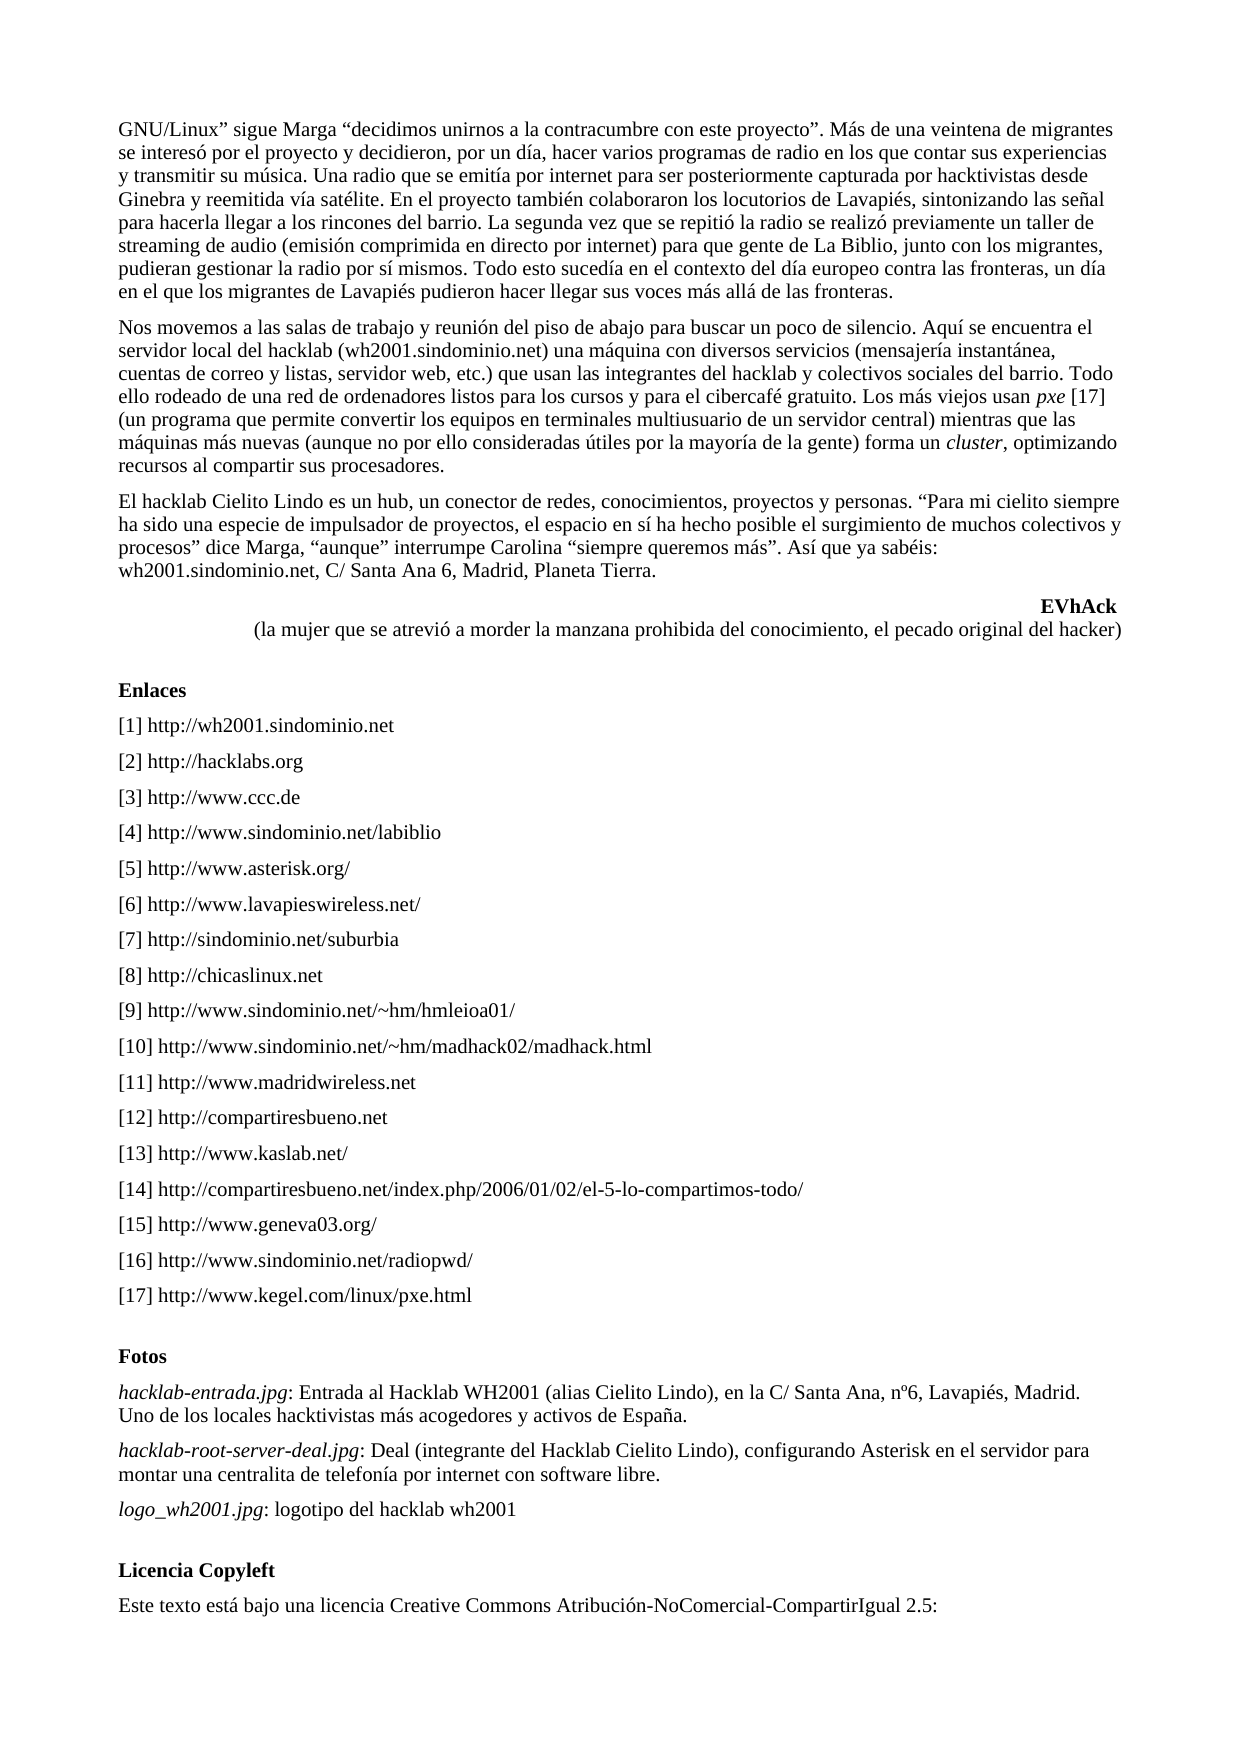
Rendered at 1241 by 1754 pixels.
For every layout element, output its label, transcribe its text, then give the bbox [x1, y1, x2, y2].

text [14] http://compartiresbueno.net/index.php/2006/01/02/el-5-lo-compartimos-todo/ [118, 1177, 1122, 1201]
text [8] http://chicaslinux.net [118, 964, 1122, 987]
text [1] http://wh2001.sindominio.net [118, 714, 1122, 737]
text [6] http://www.lavapieswireless.net/ [118, 892, 1122, 916]
text [10] http://www.sindominio.net/~hm/madhack02/madhack.html [118, 1035, 1122, 1058]
text [15] http://www.geneva03.org/ [118, 1213, 1122, 1236]
text Nos movemos a las salas de trabajo y reunión del piso de abajo para buscar un poco de silencio. Aquí se encuentra el servidor local del hacklab (wh2001.sindominio.net) una máquina con diversos servicios (mensajería instantánea, cuentas de correo y listas, servidor web, etc.) que usan las integrantes del hacklab y colectivos sociales del barrio. Todo ello rodeado de una red de ordenadores listos para los cursos y para el cibercafé gratuito. Los más viejos usan pxe [17] (un programa que permite convertir los equipos en terminales multiusuario de un servidor central) mientras que las máquinas más nuevas (aunque no por ello consideradas útiles por la mayoría de la gente) forma un cluster, optimizando recursos al compartir sus procesadores. [118, 316, 1122, 477]
subtitle Fotos [118, 1345, 1122, 1368]
subtitle Enlaces [118, 679, 1122, 702]
text [5] http://www.asterisk.org/ [118, 857, 1122, 880]
text [11] http://www.madridwireless.net [118, 1071, 1122, 1094]
text [16] http://www.sindominio.net/radiopwd/ [118, 1249, 1122, 1272]
text [13] http://www.kaslab.net/ [118, 1142, 1122, 1165]
text El hacklab Cielito Lindo es un hub, un conector de redes, conocimientos, proyectos y personas. “Para mi cielito siempre ha sido una especie de impulsador de proyectos, el espacio en sí ha hecho posible el surgimiento de muchos colectivos y procesos” dice Marga, “aunque” interrumpe Carolina “siempre queremos más”. Así que ya sabéis: wh2001.sindominio.net, C/ Santa Ana 6, Madrid, Planeta Tierra. [118, 490, 1122, 582]
text EVhAck (la mujer que se atrevió a morder la manzana prohibida del conocimiento, el pecado original del hacker) [118, 595, 1122, 641]
text [2] http://hacklabs.org [118, 750, 1122, 773]
text [3] http://www.ccc.de [118, 786, 1122, 809]
text Este texto está bajo una licencia Creative Commons Atribución-NoComercial-CompartirIgual 2.5: [118, 1594, 1122, 1617]
subtitle Licencia Copyleft [118, 1559, 1122, 1582]
text [17] http://www.kegel.com/linux/pxe.html [118, 1284, 1122, 1307]
text hacklab-root-server-deal.jpg: Deal (integrante del Hacklab Cielito Lindo), configurando Asterisk en el servidor para montar una centralita de telefonía por internet con software libre. [118, 1439, 1122, 1486]
text GNU/Linux” sigue Marga “decidimos unirnos a la contracumbre con este proyecto”. Más de una veintena de migrantes se interesó por el proyecto y decidieron, por un día, hacer varios programas de radio en los que contar sus experiencias y transmitir su música. Una radio que se emitía por internet para ser posteriormente capturada por hacktivistas desde Ginebra y reemitida vía satélite. En el proyecto también colaboraron los locutorios de Lavapiés, sintonizando las señal para hacerla llegar a los rincones del barrio. La segunda vez que se repitió la radio se realizó previamente un taller de streaming de audio (emisión comprimida en directo por internet) para que gente de La Biblio, junto con los migrantes, pudieran gestionar la radio por sí mismos. Todo esto sucedía en el contexto del día europeo contra las fronteras, un día en el que los migrantes de Lavapiés pudieron hacer llegar sus voces más allá de las fronteras. [118, 118, 1122, 303]
text [7] http://sindominio.net/suburbia [118, 928, 1122, 951]
text [9] http://www.sindominio.net/~hm/hmleioa01/ [118, 999, 1122, 1022]
text [4] http://www.sindominio.net/labiblio [118, 821, 1122, 844]
text logo_wh2001.jpg: logotipo del hacklab wh2001 [118, 1498, 1122, 1521]
text [12] http://compartiresbueno.net [118, 1106, 1122, 1129]
text hacklab-entrada.jpg: Entrada al Hacklab WH2001 (alias Cielito Lindo), en la C/ Santa Ana, nº6, Lavapiés, Madrid. Uno de los locales hacktivistas más acogedores y activos de España. [118, 1381, 1122, 1427]
